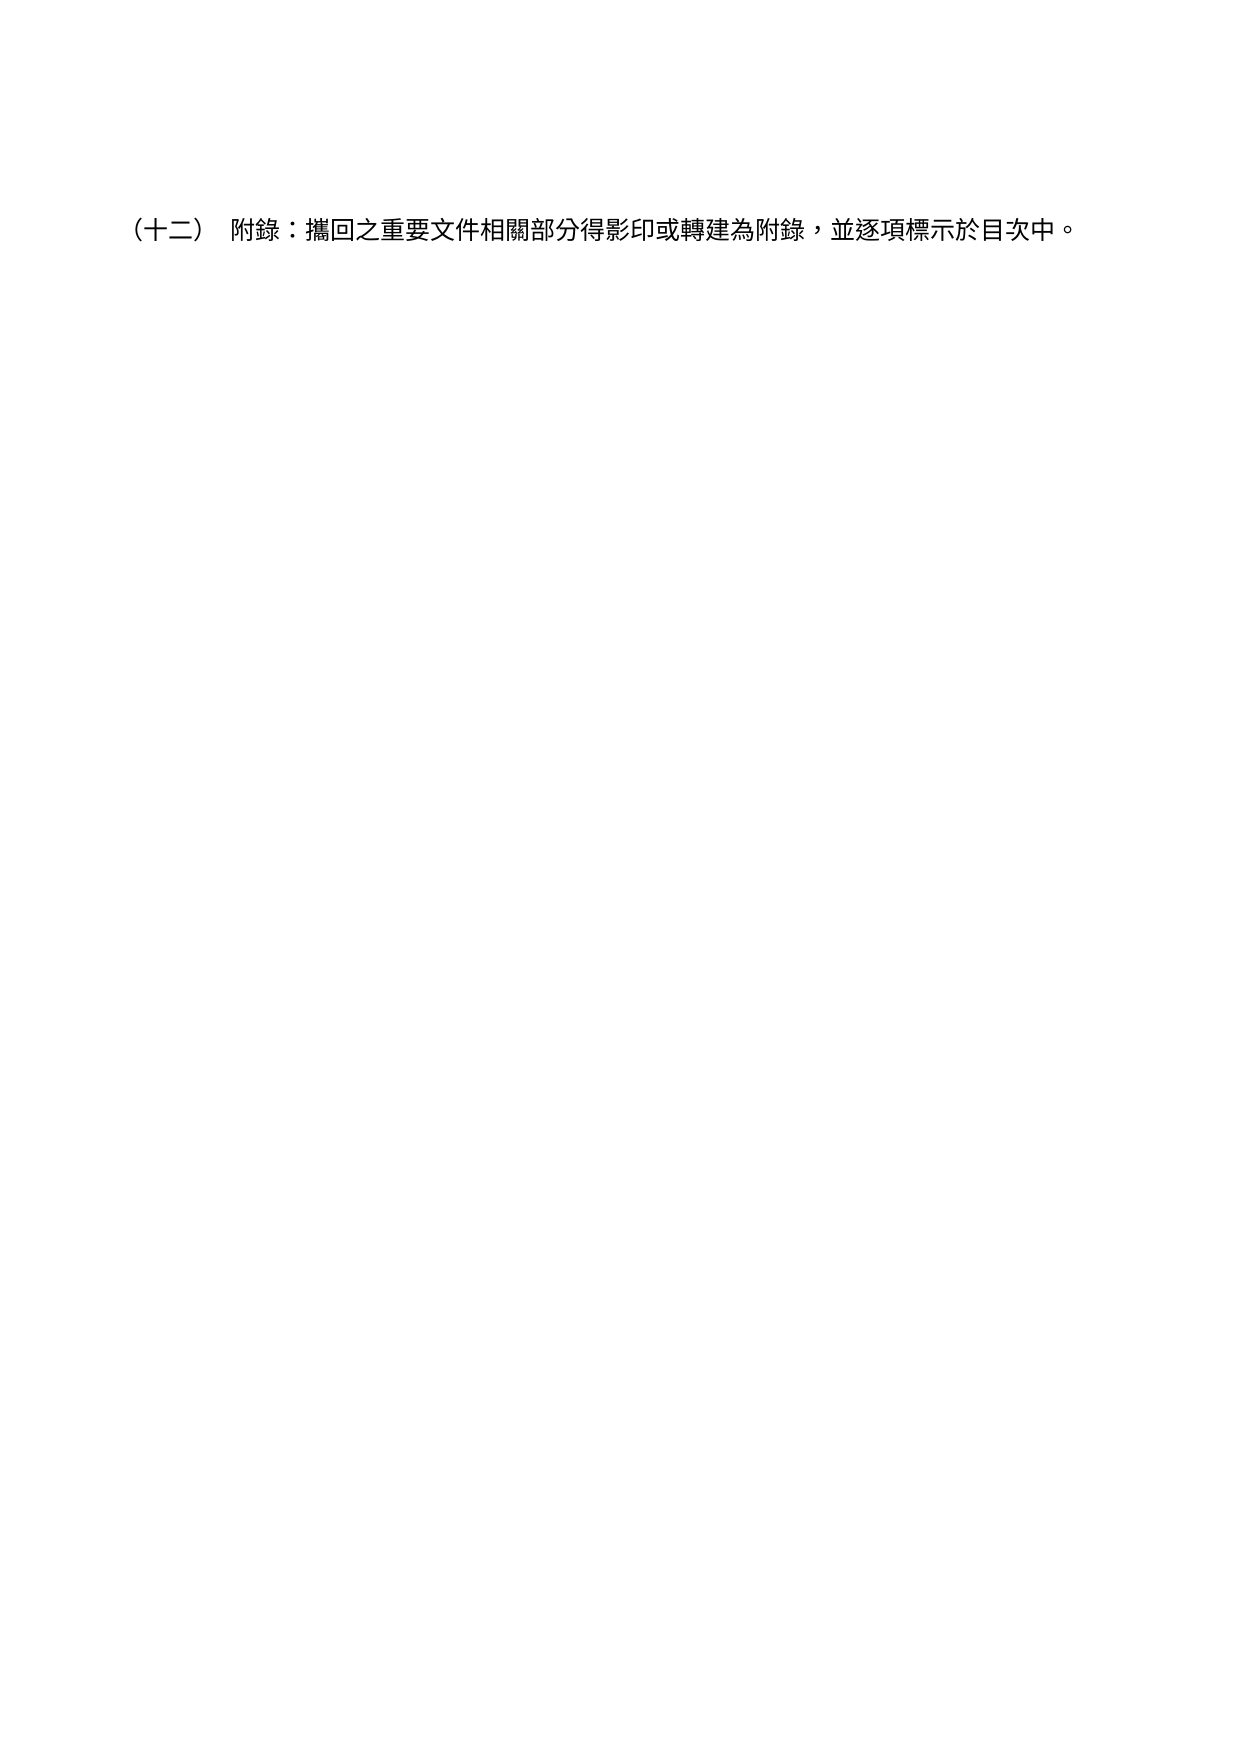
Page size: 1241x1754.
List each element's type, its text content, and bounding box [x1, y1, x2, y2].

text （十二） 附錄：攜回之重要文件相關部分得影印或轉建為附錄，並逐項標示於目次中。 [118, 210, 1122, 247]
